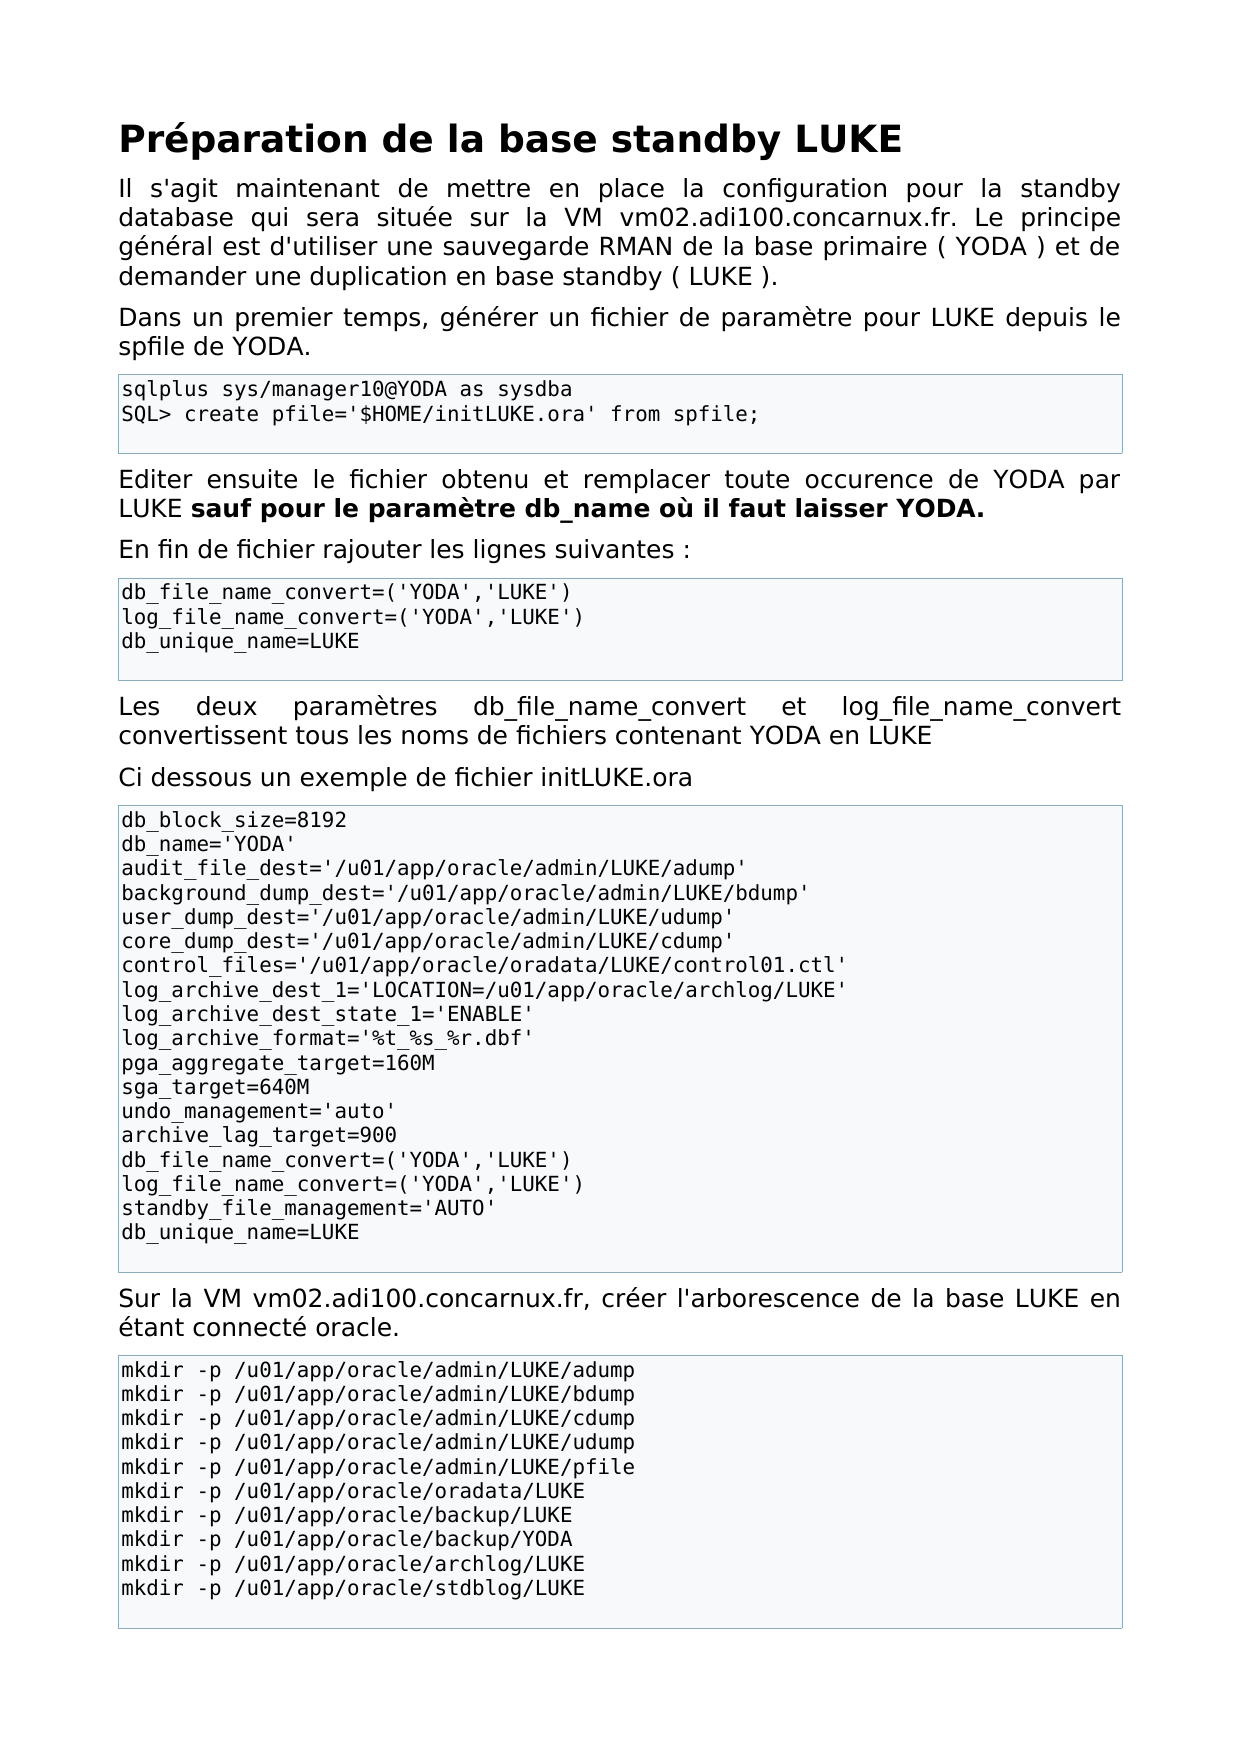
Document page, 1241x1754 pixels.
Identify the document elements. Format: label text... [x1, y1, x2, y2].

text Les deux paramètres db_file_name_convert et log_file_name_convert convertissent tous les noms de fichiers contenant YODA en LUKE [118, 692, 1122, 751]
text Dans un premier temps, générer un fichier de paramètre pour LUKE depuis le spfile de YODA. [118, 303, 1122, 362]
text Ci dessous un exemple de fichier initLUKE.ora [118, 763, 1122, 792]
text Il s'agit maintenant de mettre en place la configuration pour la standby database qui sera située sur la VM vm02.adi100.concarnux.fr. Le principe général est d'utiliser une sauvegarde RMAN de la base primaire ( YODA ) et de demander une duplication en base standby ( LUKE ). [118, 174, 1122, 291]
text db_file_name_convert=('YODA','LUKE') log_file_name_convert=('YODA','LUKE') db_unique_name=LUKE [119, 579, 1122, 680]
text mkdir -p /u01/app/oracle/admin/LUKE/adump mkdir -p /u01/app/oracle/admin/LUKE/bdump mkdir -p /u01/app/oracle/admin/LUKE/cdump mkdir -p /u01/app/oracle/admin/LUKE/udump mkdir -p /u01/app/oracle/admin/LUKE/pfile mkdir -p /u01/app/oracle/oradata/LUKE mkdir -p /u01/app/oracle/backup/LUKE mkdir -p /u01/app/oracle/backup/YODA mkdir -p /u01/app/oracle/archlog/LUKE mkdir -p /u01/app/oracle/stdblog/LUKE [119, 1356, 1122, 1628]
subtitle Préparation de la base standby LUKE [118, 118, 1122, 162]
text En fin de fichier rajouter les lignes suivantes : [118, 536, 1122, 565]
text Editer ensuite le fichier obtenu et remplacer toute occurence de YODA par LUKE sauf pour le paramètre db_name où il faut laisser YODA. [118, 465, 1122, 523]
text Sur la VM vm02.adi100.concarnux.fr, créer l'arborescence de la base LUKE en étant connecté oracle. [118, 1284, 1122, 1342]
text db_block_size=8192 db_name='YODA' audit_file_dest='/u01/app/oracle/admin/LUKE/adump' background_dump_dest='/u01/app/oracle/admin/LUKE/bdump' user_dump_dest='/u01/app/oracle/admin/LUKE/udump' core_dump_dest='/u01/app/oracle/admin/LUKE/cdump' control_files='/u01/app/oracle/oradata/LUKE/control01.ctl' log_archive_dest_1='LOCATION=/u01/app/oracle/archlog/LUKE' log_archive_dest_state_1='ENABLE' log_archive_format='%t_%s_%r.dbf' pga_aggregate_target=160M sga_target=640M undo_management='auto' archive_lag_target=900 db_file_name_convert=('YODA','LUKE') log_file_name_convert=('YODA','LUKE') standby_file_management='AUTO' db_unique_name=LUKE [119, 806, 1122, 1272]
text sqlplus sys/manager10@YODA as sysdba SQL> create pfile='$HOME/initLUKE.ora' from spfile; [119, 375, 1122, 453]
